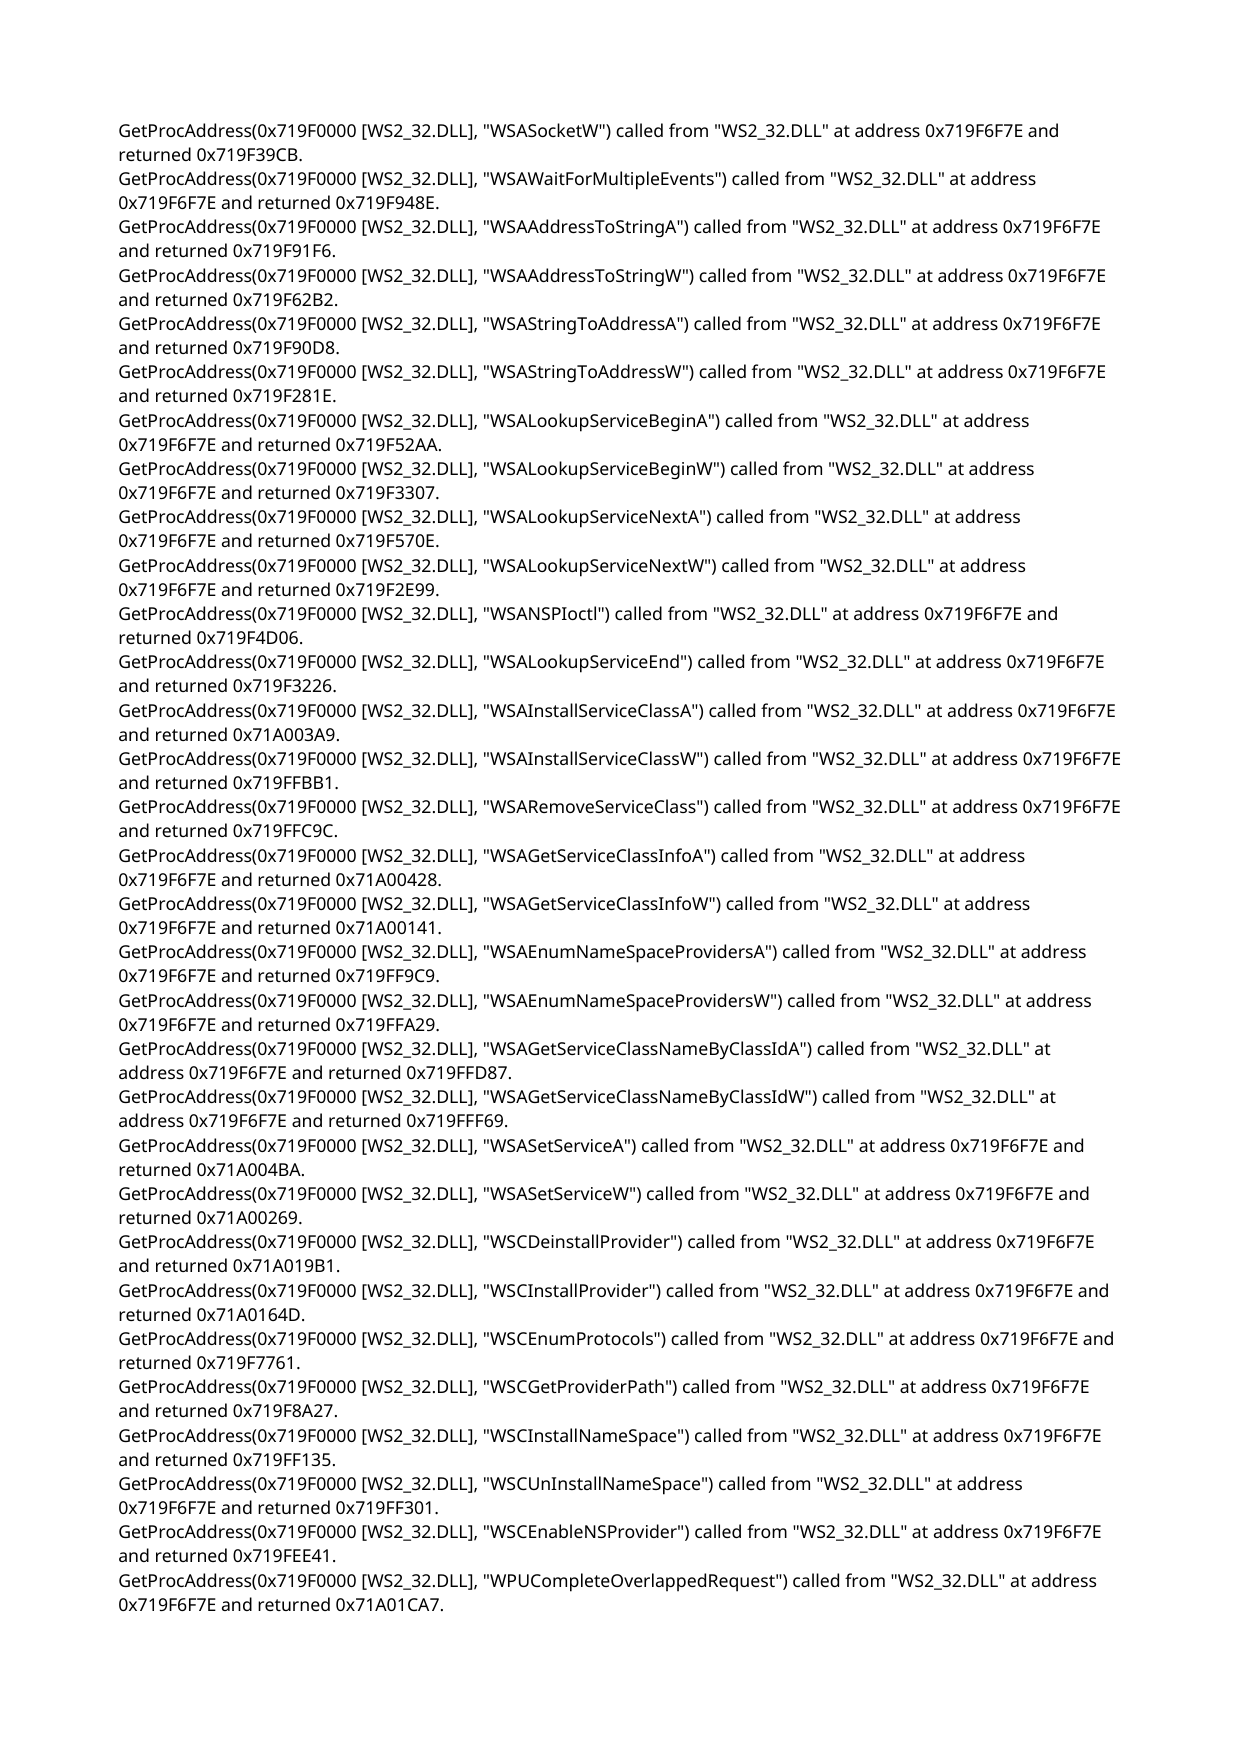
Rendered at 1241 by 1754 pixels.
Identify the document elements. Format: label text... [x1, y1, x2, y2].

text GetProcAddress(0x719F0000 [WS2_32.DLL], "WSANSPIoctl") called from "WS2_32.DLL" at address 0x719F6F7E and returned 0x719F4D06. [118, 601, 1122, 650]
text GetProcAddress(0x719F0000 [WS2_32.DLL], "WSCUnInstallNameSpace") called from "WS2_32.DLL" at address 0x719F6F7E and returned 0x719FF301. [118, 1471, 1122, 1520]
text GetProcAddress(0x719F0000 [WS2_32.DLL], "WSALookupServiceEnd") called from "WS2_32.DLL" at address 0x719F6F7E and returned 0x719F3226. [118, 650, 1122, 698]
text GetProcAddress(0x719F0000 [WS2_32.DLL], "WSALookupServiceBeginW") called from "WS2_32.DLL" at address 0x719F6F7E and returned 0x719F3307. [118, 456, 1122, 505]
text GetProcAddress(0x719F0000 [WS2_32.DLL], "WSCEnumProtocols") called from "WS2_32.DLL" at address 0x719F6F7E and returned 0x719F7761. [118, 1326, 1122, 1375]
text GetProcAddress(0x719F0000 [WS2_32.DLL], "WSALookupServiceNextW") called from "WS2_32.DLL" at address 0x719F6F7E and returned 0x719F2E99. [118, 553, 1122, 601]
text GetProcAddress(0x719F0000 [WS2_32.DLL], "WSASocketW") called from "WS2_32.DLL" at address 0x719F6F7E and returned 0x719F39CB. [118, 118, 1122, 166]
text GetProcAddress(0x719F0000 [WS2_32.DLL], "WSASetServiceA") called from "WS2_32.DLL" at address 0x719F6F7E and returned 0x71A004BA. [118, 1133, 1122, 1181]
text GetProcAddress(0x719F0000 [WS2_32.DLL], "WSARemoveServiceClass") called from "WS2_32.DLL" at address 0x719F6F7E and returned 0x719FFC9C. [118, 795, 1122, 843]
text GetProcAddress(0x719F0000 [WS2_32.DLL], "WSAEnumNameSpaceProvidersW") called from "WS2_32.DLL" at address 0x719F6F7E and returned 0x719FFA29. [118, 988, 1122, 1036]
text GetProcAddress(0x719F0000 [WS2_32.DLL], "WSAGetServiceClassNameByClassIdA") called from "WS2_32.DLL" at address 0x719F6F7E and returned 0x719FFD87. [118, 1036, 1122, 1085]
text GetProcAddress(0x719F0000 [WS2_32.DLL], "WSAAddressToStringW") called from "WS2_32.DLL" at address 0x719F6F7E and returned 0x719F62B2. [118, 263, 1122, 311]
text GetProcAddress(0x719F0000 [WS2_32.DLL], "WSCGetProviderPath") called from "WS2_32.DLL" at address 0x719F6F7E and returned 0x719F8A27. [118, 1375, 1122, 1423]
text GetProcAddress(0x719F0000 [WS2_32.DLL], "WPUCompleteOverlappedRequest") called from "WS2_32.DLL" at address 0x719F6F7E and returned 0x71A01CA7. [118, 1568, 1122, 1616]
text GetProcAddress(0x719F0000 [WS2_32.DLL], "WSALookupServiceNextA") called from "WS2_32.DLL" at address 0x719F6F7E and returned 0x719F570E. [118, 505, 1122, 553]
text GetProcAddress(0x719F0000 [WS2_32.DLL], "WSAGetServiceClassNameByClassIdW") called from "WS2_32.DLL" at address 0x719F6F7E and returned 0x719FFF69. [118, 1085, 1122, 1133]
text GetProcAddress(0x719F0000 [WS2_32.DLL], "WSASetServiceW") called from "WS2_32.DLL" at address 0x719F6F7E and returned 0x71A00269. [118, 1181, 1122, 1230]
text GetProcAddress(0x719F0000 [WS2_32.DLL], "WSALookupServiceBeginA") called from "WS2_32.DLL" at address 0x719F6F7E and returned 0x719F52AA. [118, 408, 1122, 456]
text GetProcAddress(0x719F0000 [WS2_32.DLL], "WSAEnumNameSpaceProvidersA") called from "WS2_32.DLL" at address 0x719F6F7E and returned 0x719FF9C9. [118, 940, 1122, 988]
text GetProcAddress(0x719F0000 [WS2_32.DLL], "WSAGetServiceClassInfoW") called from "WS2_32.DLL" at address 0x719F6F7E and returned 0x71A00141. [118, 891, 1122, 940]
text GetProcAddress(0x719F0000 [WS2_32.DLL], "WSAInstallServiceClassA") called from "WS2_32.DLL" at address 0x719F6F7E and returned 0x71A003A9. [118, 698, 1122, 746]
text GetProcAddress(0x719F0000 [WS2_32.DLL], "WSCInstallNameSpace") called from "WS2_32.DLL" at address 0x719F6F7E and returned 0x719FF135. [118, 1423, 1122, 1471]
text GetProcAddress(0x719F0000 [WS2_32.DLL], "WSCEnableNSProvider") called from "WS2_32.DLL" at address 0x719F6F7E and returned 0x719FEE41. [118, 1520, 1122, 1568]
text GetProcAddress(0x719F0000 [WS2_32.DLL], "WSAInstallServiceClassW") called from "WS2_32.DLL" at address 0x719F6F7E and returned 0x719FFBB1. [118, 746, 1122, 795]
text GetProcAddress(0x719F0000 [WS2_32.DLL], "WSAAddressToStringA") called from "WS2_32.DLL" at address 0x719F6F7E and returned 0x719F91F6. [118, 215, 1122, 263]
text GetProcAddress(0x719F0000 [WS2_32.DLL], "WSAGetServiceClassInfoA") called from "WS2_32.DLL" at address 0x719F6F7E and returned 0x71A00428. [118, 843, 1122, 891]
text GetProcAddress(0x719F0000 [WS2_32.DLL], "WSAWaitForMultipleEvents") called from "WS2_32.DLL" at address 0x719F6F7E and returned 0x719F948E. [118, 166, 1122, 215]
text GetProcAddress(0x719F0000 [WS2_32.DLL], "WSCInstallProvider") called from "WS2_32.DLL" at address 0x719F6F7E and returned 0x71A0164D. [118, 1278, 1122, 1326]
text GetProcAddress(0x719F0000 [WS2_32.DLL], "WSAStringToAddressA") called from "WS2_32.DLL" at address 0x719F6F7E and returned 0x719F90D8. [118, 311, 1122, 360]
text GetProcAddress(0x719F0000 [WS2_32.DLL], "WSCDeinstallProvider") called from "WS2_32.DLL" at address 0x719F6F7E and returned 0x71A019B1. [118, 1230, 1122, 1278]
text GetProcAddress(0x719F0000 [WS2_32.DLL], "WSAStringToAddressW") called from "WS2_32.DLL" at address 0x719F6F7E and returned 0x719F281E. [118, 360, 1122, 408]
